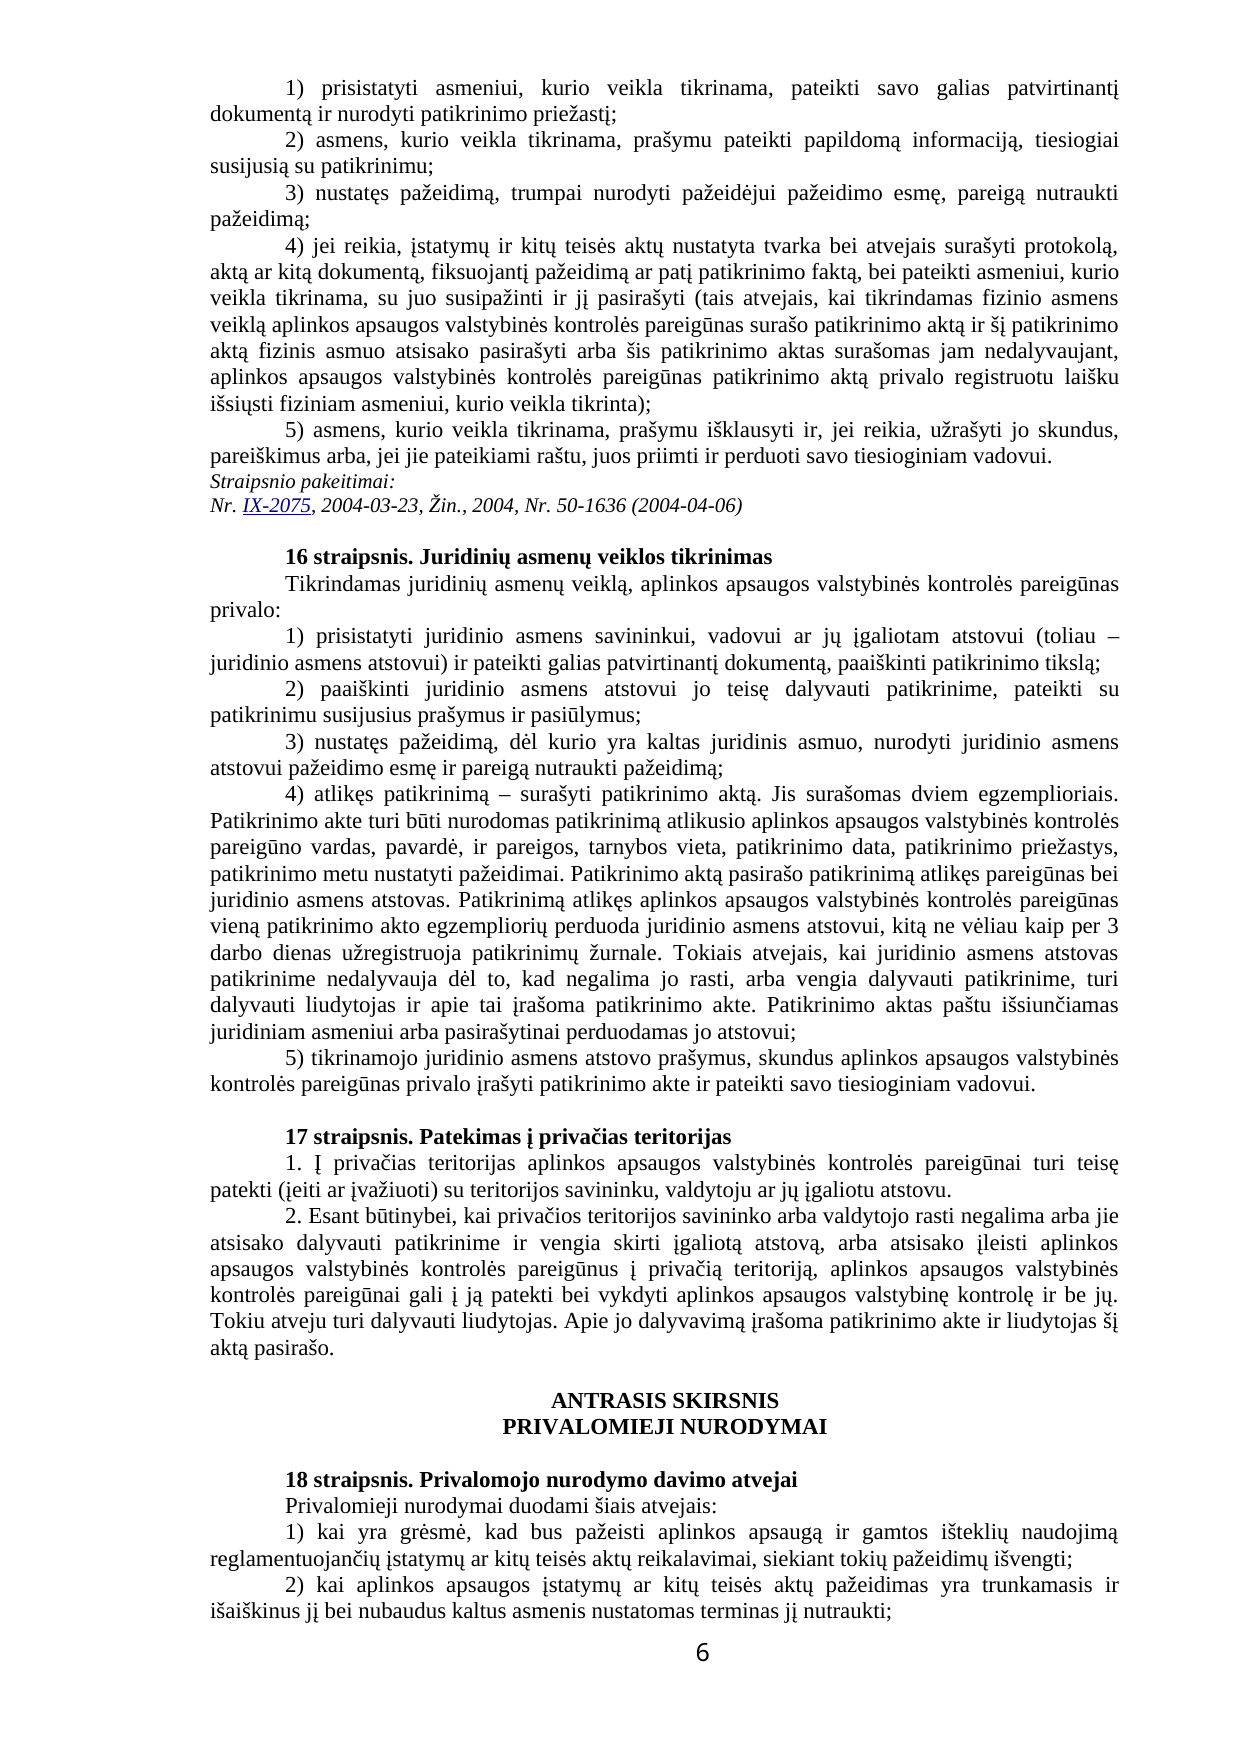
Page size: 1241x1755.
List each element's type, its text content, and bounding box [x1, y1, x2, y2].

text 1) prisistatyti asmeniui, kurio veikla tikrinama, pateikti savo galias patvirtinantį dokumentą ir nurodyti patikrinimo priežastį; [210, 73, 1120, 126]
text 1) kai yra grėsmė, kad bus pažeisti aplinkos apsaugą ir gamtos išteklių naudojimą reglamentuojančių įstatymų ar kitų teisės aktų reikalavimai, siekiant tokių pažeidimų išvengti; [210, 1518, 1120, 1571]
text Straipsnio pakeitimai: [210, 469, 1120, 493]
text 3) nustatęs pažeidimą, trumpai nurodyti pažeidėjui pažeidimo esmę, pareigą nutraukti pažeidimą; [210, 179, 1120, 232]
text 2) paaiškinti juridinio asmens atstovui jo teisę dalyvauti patikrinime, pateikti su patikrinimu susijusius prašymus ir pasiūlymus; [210, 675, 1120, 728]
text 18 straipsnis. Privalomojo nurodymo davimo atvejai [210, 1466, 1120, 1492]
text 4) jei reikia, įstatymų ir kitų teisės aktų nustatyta tvarka bei atvejais surašyti protokolą, aktą ar kitą dokumentą, fiksuojantį pažeidimą ar patį patikrinimo faktą, bei pateikti asmeniui, kurio veikla tikrinama, su juo susipažinti ir jį pasirašyti (tais atvejais, kai tikrindamas fizinio asmens veiklą aplinkos apsaugos valstybinės kontrolės pareigūnas surašo patikrinimo aktą ir šį patikrinimo aktą fizinis asmuo atsisako pasirašyti arba šis patikrinimo aktas surašomas jam nedalyvaujant, aplinkos apsaugos valstybinės kontrolės pareigūnas patikrinimo aktą privalo registruotu laišku išsiųsti fiziniam asmeniui, kurio veikla tikrinta); [210, 232, 1120, 416]
text 3) nustatęs pažeidimą, dėl kurio yra kaltas juridinis asmuo, nurodyti juridinio asmens atstovui pažeidimo esmę ir pareigą nutraukti pažeidimą; [210, 728, 1120, 781]
text 1. Į privačias teritorijas aplinkos apsaugos valstybinės kontrolės pareigūnai turi teisę patekti (įeiti ar įvažiuoti) su teritorijos savininku, valdytoju ar jų įgaliotu atstovu. [210, 1149, 1120, 1202]
text 16 straipsnis. Juridinių asmenų veiklos tikrinimas [210, 543, 1120, 570]
text 2) asmens, kurio veikla tikrinama, prašymu pateikti papildomą informaciją, tiesiogiai susijusią su patikrinimu; [210, 126, 1120, 179]
text ANTRASIS SKIRSNIS [210, 1387, 1120, 1413]
text Nr. IX-2075, 2004-03-23, Žin., 2004, Nr. 50-1636 (2004-04-06) [210, 493, 1120, 517]
text PRIVALOMIEJI NURODYMAI [210, 1413, 1120, 1439]
text 2) kai aplinkos apsaugos įstatymų ar kitų teisės aktų pažeidimas yra trunkamasis ir išaiškinus jį bei nubaudus kaltus asmenis nustatomas terminas jį nutraukti; [210, 1571, 1120, 1624]
text 2. Esant būtinybei, kai privačios teritorijos savininko arba valdytojo rasti negalima arba jie atsisako dalyvauti patikrinime ir vengia skirti įgaliotą atstovą, arba atsisako įleisti aplinkos apsaugos valstybinės kontrolės pareigūnus į privačią teritoriją, aplinkos apsaugos valstybinės kontrolės pareigūnai gali į ją patekti bei vykdyti aplinkos apsaugos valstybinę kontrolę ir be jų. Tokiu atveju turi dalyvauti liudytojas. Apie jo dalyvavimą įrašoma patikrinimo akte ir liudytojas šį aktą pasirašo. [210, 1202, 1120, 1360]
text 1) prisistatyti juridinio asmens savininkui, vadovui ar jų įgaliotam atstovui (toliau – juridinio asmens atstovui) ir pateikti galias patvirtinantį dokumentą, paaiškinti patikrinimo tikslą; [210, 622, 1120, 675]
text 5) asmens, kurio veikla tikrinama, prašymu išklausyti ir, jei reikia, užrašyti jo skundus, pareiškimus arba, jei jie pateikiami raštu, juos priimti ir perduoti savo tiesioginiam vadovui. [210, 416, 1120, 469]
text Privalomieji nurodymai duodami šiais atvejais: [210, 1492, 1120, 1518]
text Tikrindamas juridinių asmenų veiklą, aplinkos apsaugos valstybinės kontrolės pareigūnas privalo: [210, 570, 1120, 622]
text 4) atlikęs patikrinimą – surašyti patikrinimo aktą. Jis surašomas dviem egzemplioriais. Patikrinimo akte turi būti nurodomas patikrinimą atlikusio aplinkos apsaugos valstybinės kontrolės pareigūno vardas, pavardė, ir pareigos, tarnybos vieta, patikrinimo data, patikrinimo priežastys, patikrinimo metu nustatyti pažeidimai. Patikrinimo aktą pasirašo patikrinimą atlikęs pareigūnas bei juridinio asmens atstovas. Patikrinimą atlikęs aplinkos apsaugos valstybinės kontrolės pareigūnas vieną patikrinimo akto egzempliorių perduoda juridinio asmens atstovui, kitą ne vėliau kaip per 3 darbo dienas užregistruoja patikrinimų žurnale. Tokiais atvejais, kai juridinio asmens atstovas patikrinime nedalyvauja dėl to, kad negalima jo rasti, arba vengia dalyvauti patikrinime, turi dalyvauti liudytojas ir apie tai įrašoma patikrinimo akte. Patikrinimo aktas paštu išsiunčiamas juridiniam asmeniui arba pasirašytinai perduodamas jo atstovui; [210, 781, 1120, 1044]
text 5) tikrinamojo juridinio asmens atstovo prašymus, skundus aplinkos apsaugos valstybinės kontrolės pareigūnas privalo įrašyti patikrinimo akte ir pateikti savo tiesioginiam vadovui. [210, 1044, 1120, 1097]
text 17 straipsnis. Patekimas į privačias teritorijas [210, 1123, 1120, 1149]
